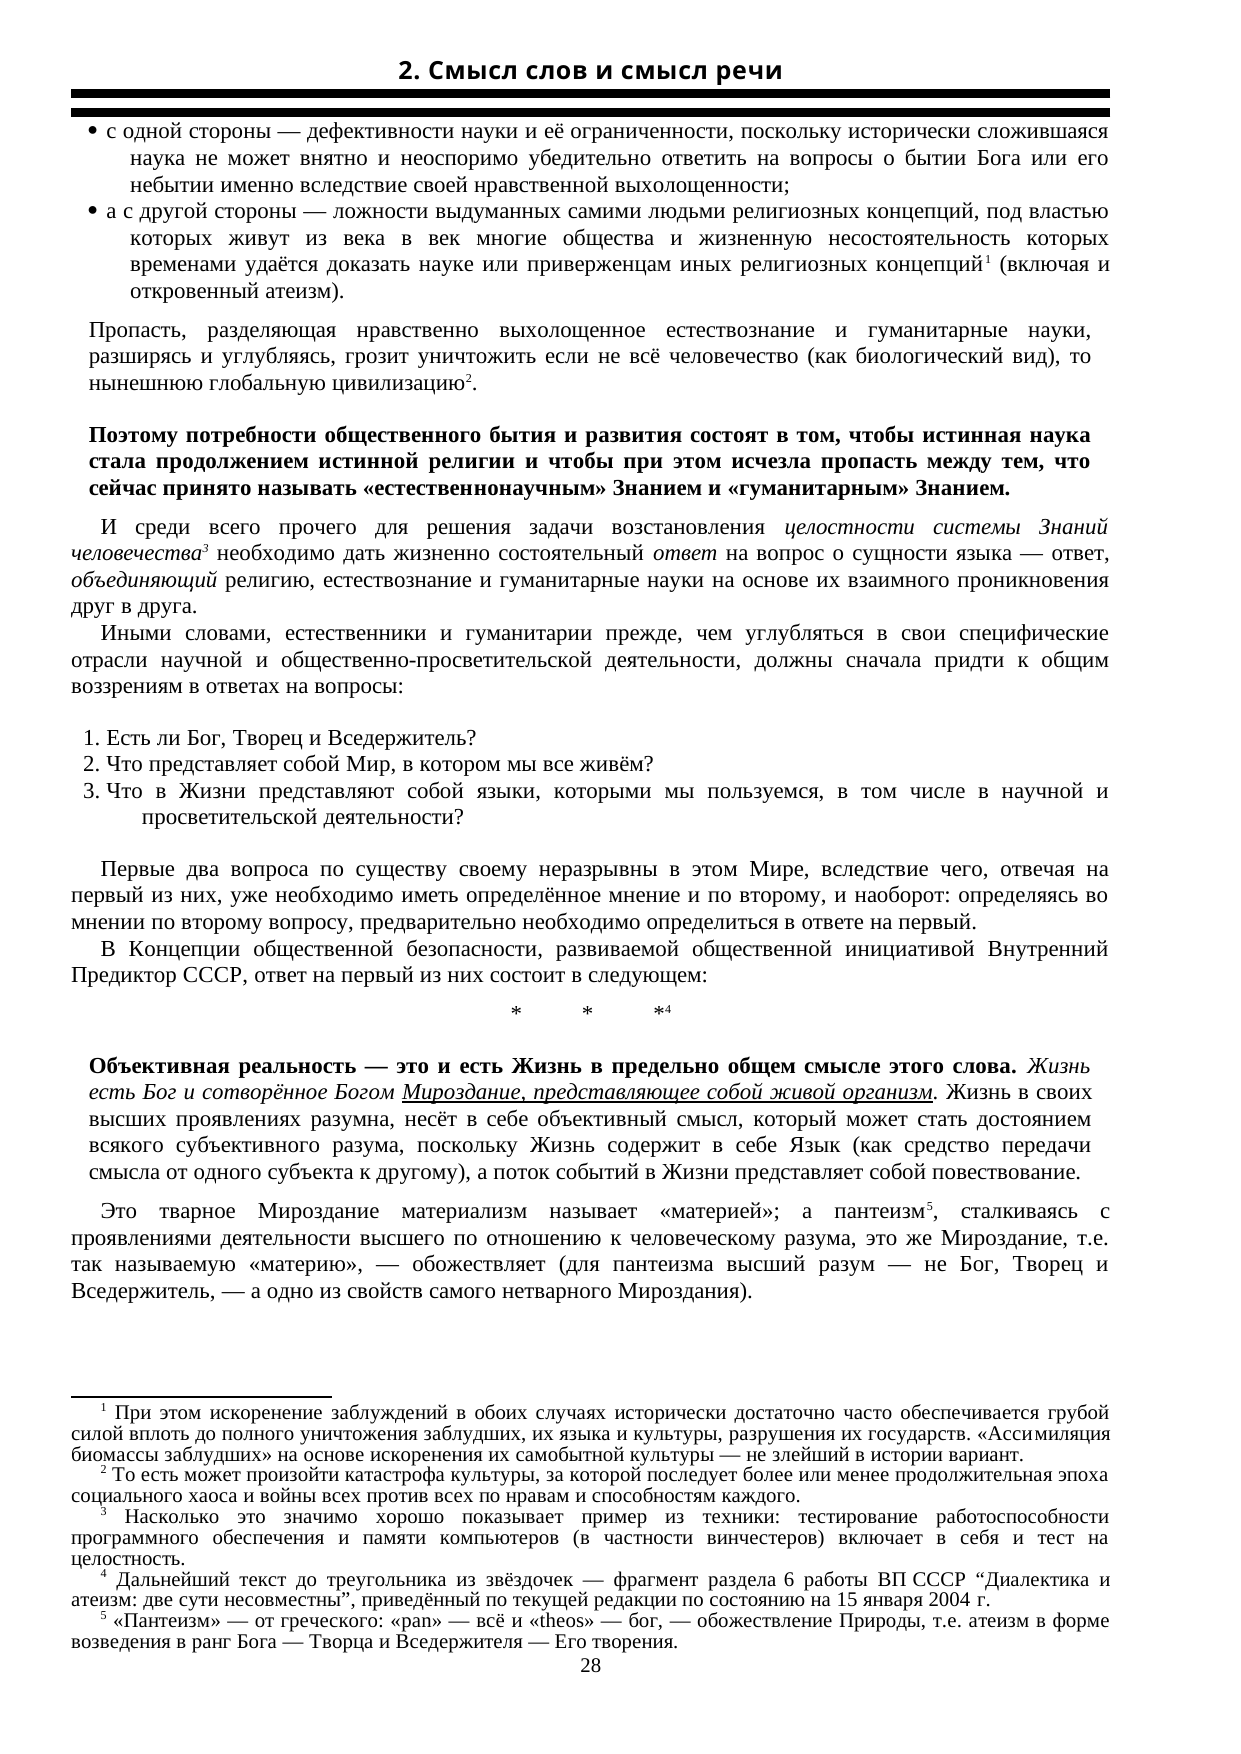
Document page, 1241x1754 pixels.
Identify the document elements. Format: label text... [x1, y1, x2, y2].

list а с другой стороны — ложности выдуманных самими людьми религиозных концепций, под властью которых живут из века в век многие общества и жизненную несостоятельность которых временами удаётся доказать науке или приверженцам иных религиозных концепций (включая и откровенный атеизм). [88, 197, 1110, 303]
text То есть может произойти катастрофа культуры, за которой последует более или менее продолжительная эпоха социального хаоса и войны всех против всех по нравам и способностям каждого. [71, 1465, 1110, 1507]
list Что в Жизни представляют собой языки, которыми мы пользуемся, в том числе в научной и просветительской деятельности? [77, 777, 1110, 830]
text В Концепции общественной безопасности, развиваемой общественной инициативой Внутренний Предиктор СССР, ответ на первый из них состоит в следующем: [71, 934, 1110, 988]
text * * * [71, 1000, 1110, 1027]
text И среди всего прочего для решения задачи возстановления целостности системы Знаний человечества необходимо дать жизненно состоятельный ответ на вопрос о сущности языка — ответ, объединяющий религию, естествознание и гуманитарные науки на основе их взаимного проникновения друг в друга. [71, 513, 1110, 619]
text Первые два вопроса по существу своему неразрывны в этом Мире, вследствие чего, отвечая на первый из них, уже необходимо иметь определённое мнение и по второму, и наоборот: определяясь во мнении по второму вопросу, предварительно необходимо определиться в ответе на первый. [71, 855, 1110, 934]
text «Пантеизм» — от греческого: «pan» — всё и «theos» — бог, — обожествление Природы, т.е. атеизм в форме возведения в ранг Бога — Творца и Вседержителя — Его творения. [71, 1611, 1110, 1653]
text Пропасть, разделяющая нравственно выхолощенное естествознание и гуманитарные науки, разширясь и углубляясь, грозит уничтожить если не всё человечество (как биологический вид), то нынешнюю глобальную цивилизацию. [88, 316, 1093, 395]
text Объективная реальность — это и есть Жизнь в предельно общем смысле этого слова. Жизнь есть Бог и сотворённое Богом Мироздание, представляющее собой живой организм. Жизнь в своих высших проявлениях разумна, несёт в себе объективный смысл, который может стать достоянием всякого субъективного разума, поскольку Жизнь содержит в себе Язык (как средство передачи смысла от одного субъекта к другому), а поток событий в Жизни представляет собой повествование. [88, 1052, 1093, 1184]
list При этом искоренение заблуждений в обоих случаях исторически достаточно часто обеспечивается грубой силой вплоть до полного уничтожения заблудших, их языка и культуры, разрушения их государств. «Асси­ми­ляция биомассы заблудших» на основе искоренения их самобытной культуры — не злейший в истории вариант. [71, 1403, 1110, 1465]
list Что представляет собой Мир, в котором мы все живём? [77, 750, 1110, 777]
text Иными словами, естественники и гуманитарии прежде, чем углубляться в свои специфические отрасли научной и общественно-просветительской деятельности, должны сначала придти к общим воззрениям в ответах на вопросы: [71, 619, 1110, 698]
list с одной стороны — дефективности науки и её ограниченности, поскольку исторически сложившаяся наука не может внятно и неоспоримо убедительно ответить на вопросы о бытии Бога или его небытии именно вследствие своей нравственной выхолощенности; [88, 117, 1110, 197]
list Есть ли Бог, Творец и Вседержитель? [77, 723, 1110, 750]
text Это тварное Мироздание материализм называет «материей»; а пантеизм, сталкиваясь с проявлениями деятельности высшего по отношению к человеческому разума, это же Мироздание, т.е. так называемую «материю», — обожествляет (для пантеизма высший разум — не Бог, Творец и Вседержитель, — а одно из свойств самого нетварного Мироздания). [71, 1197, 1110, 1303]
text Дальнейший текст до треугольника из звёздочек — фрагмент раздела 6 работы ВП СССР “Диалектика и атеизм: две сути несовместны”, приведённый по текущей редакции по состоянию на 15 января 2004 г. [71, 1569, 1110, 1611]
text Поэтому потребности общественного бытия и развития состоят в том, чтобы истинная наука стала продолжением истинной религии и чтобы при этом исчезла пропасть между тем, что сейчас принято называть «естествен­но­науч­ным» Знанием и «гуманитарным» Знанием. [88, 420, 1093, 500]
text Насколько это значимо хорошо показывает пример из техники: тестирование работоспособности программного обеспечения и памяти компьютеров (в частности винчестеров) включает в себя и тест на целостность. [71, 1507, 1110, 1569]
